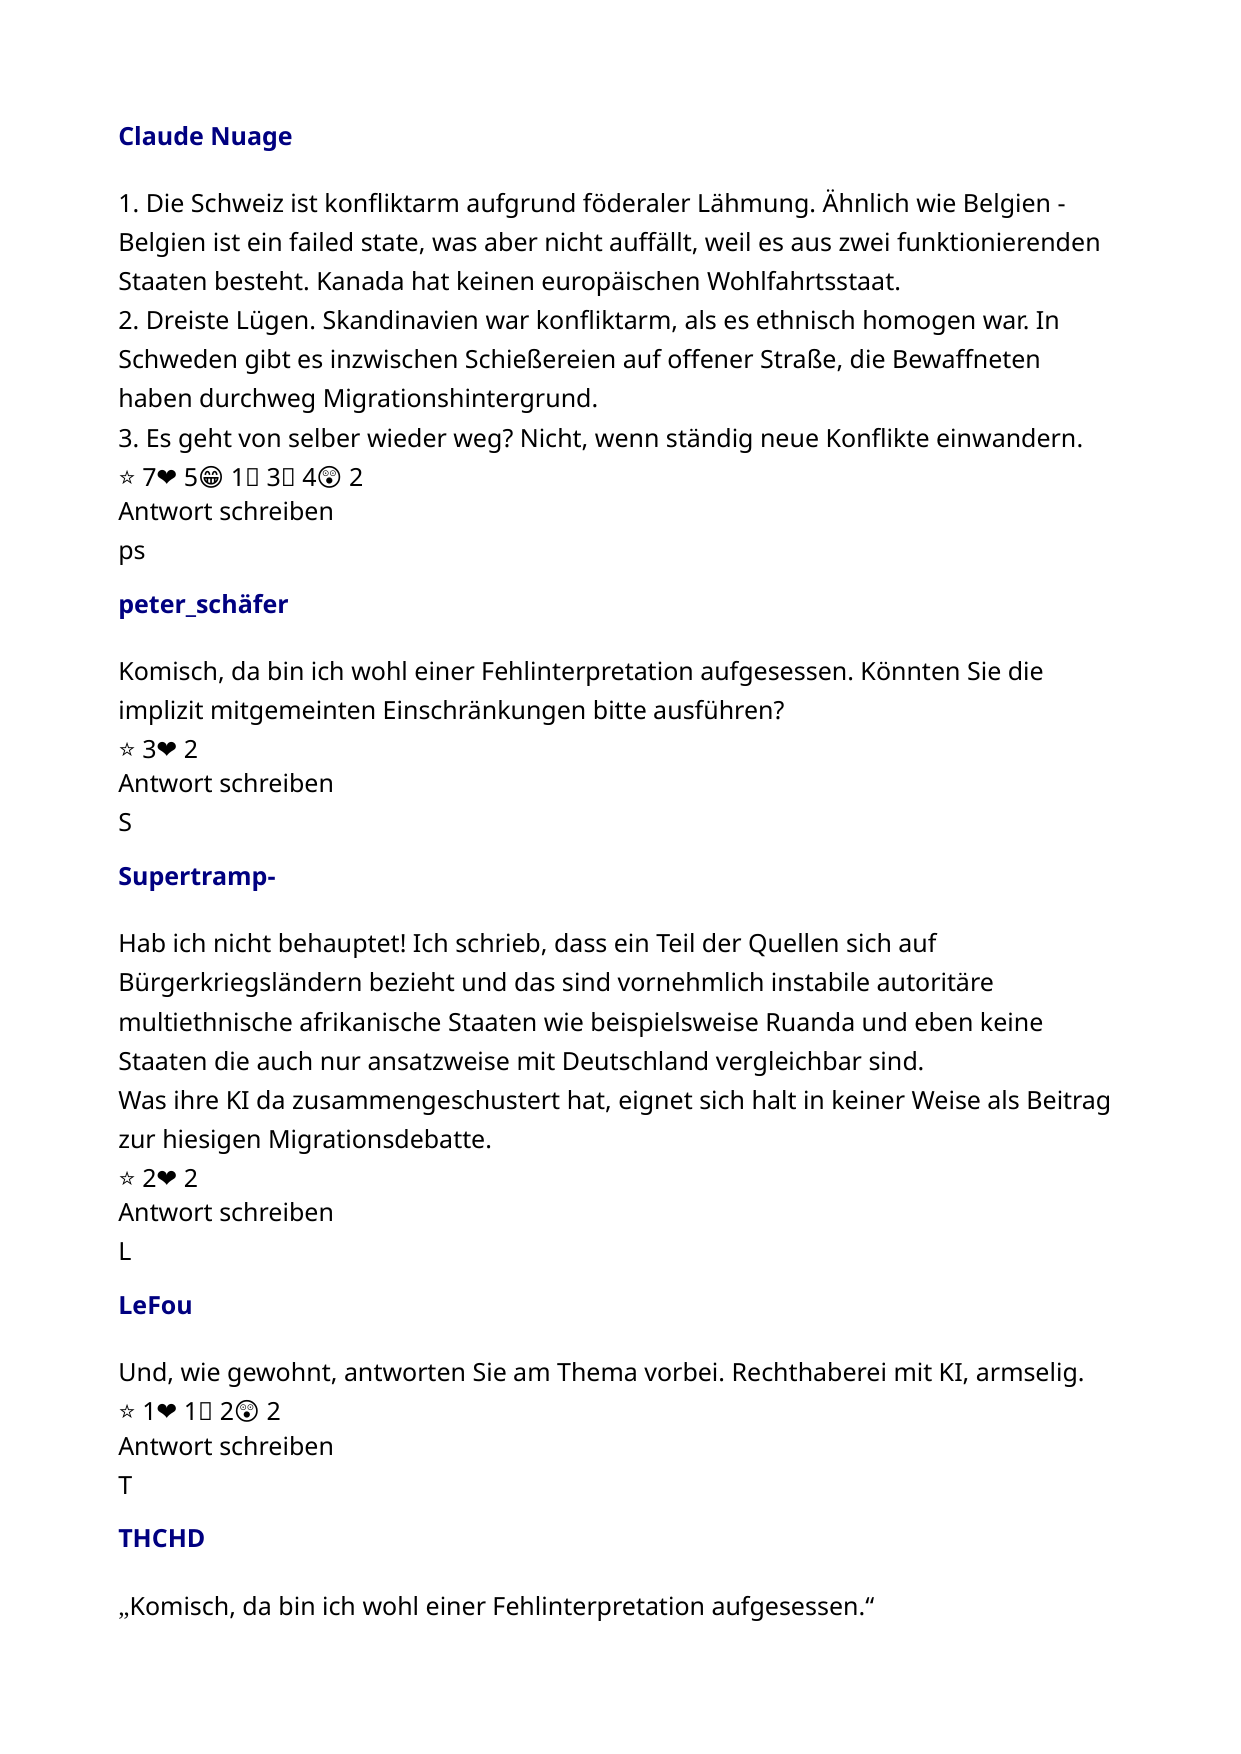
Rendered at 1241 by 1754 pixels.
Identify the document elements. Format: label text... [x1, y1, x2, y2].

text Hab ich nicht behauptet! Ich schrieb, dass ein Teil der Quellen sich auf Bürgerkriegsländern bezieht und das sind vornehmlich instabile autoritäre multiethnische afrikanische Staaten wie beispielsweise Ruanda und eben keine Staaten die auch nur ansatzweise mit Deutschland vergleichbar sind. Was ihre KI da zusammengeschustert hat, eignet sich halt in keiner Weise als Beitrag zur hiesigen Migrationsdebatte. [118, 926, 1122, 1156]
text S [118, 805, 1122, 839]
text Antwort schreiben [118, 1428, 1122, 1462]
text ⭐️ 1❤️ 1🤨 2😲 2 [118, 1394, 1122, 1428]
text ⭐️ 2❤️ 2 [118, 1161, 1122, 1195]
text 3. Es geht von selber wieder weg? Nicht, wenn ständig neue Konflikte einwandern. [118, 420, 1122, 454]
text T [118, 1467, 1122, 1501]
subtitle peter_schäfer [118, 586, 1122, 620]
subtitle Claude Nuage [118, 118, 1122, 152]
subtitle LeFou [118, 1288, 1122, 1322]
text Antwort schreiben [118, 493, 1122, 527]
text ps [118, 533, 1122, 567]
text ⭐️ 7❤️ 5😁 1🙁 3🤨 4😲 2 [118, 459, 1122, 493]
text L [118, 1234, 1122, 1268]
text Komisch, da bin ich wohl einer Fehlinterpretation aufgesessen. Könnten Sie die implizit mitgemeinten Einschränkungen bitte ausführen? [118, 653, 1122, 727]
text Antwort schreiben [118, 1195, 1122, 1229]
text ⭐️ 3❤️ 2 [118, 732, 1122, 766]
subtitle THCHD [118, 1521, 1122, 1555]
text Und, wie gewohnt, antworten Sie am Thema vorbei. Rechthaberei mit KI, armselig. [118, 1355, 1122, 1389]
text 2. Dreiste Lügen. Skandinavien war konfliktarm, als es ethnisch homogen war. In Schweden gibt es inzwischen Schießereien auf offener Straße, die Bewaffneten haben durchweg Migrationshintergrund. [118, 303, 1122, 415]
text 1. Die Schweiz ist konfliktarm aufgrund föderaler Lähmung. Ähnlich wie Belgien - Belgien ist ein failed state, was aber nicht auffällt, weil es aus zwei funktionierenden Staaten besteht. Kanada hat keinen europäischen Wohlfahrtsstaat. [118, 185, 1122, 298]
text Antwort schreiben [118, 766, 1122, 800]
text „Komisch, da bin ich wohl einer Fehlinterpretation aufgesessen.“ [118, 1588, 1122, 1622]
subtitle Supertramp- [118, 859, 1122, 893]
